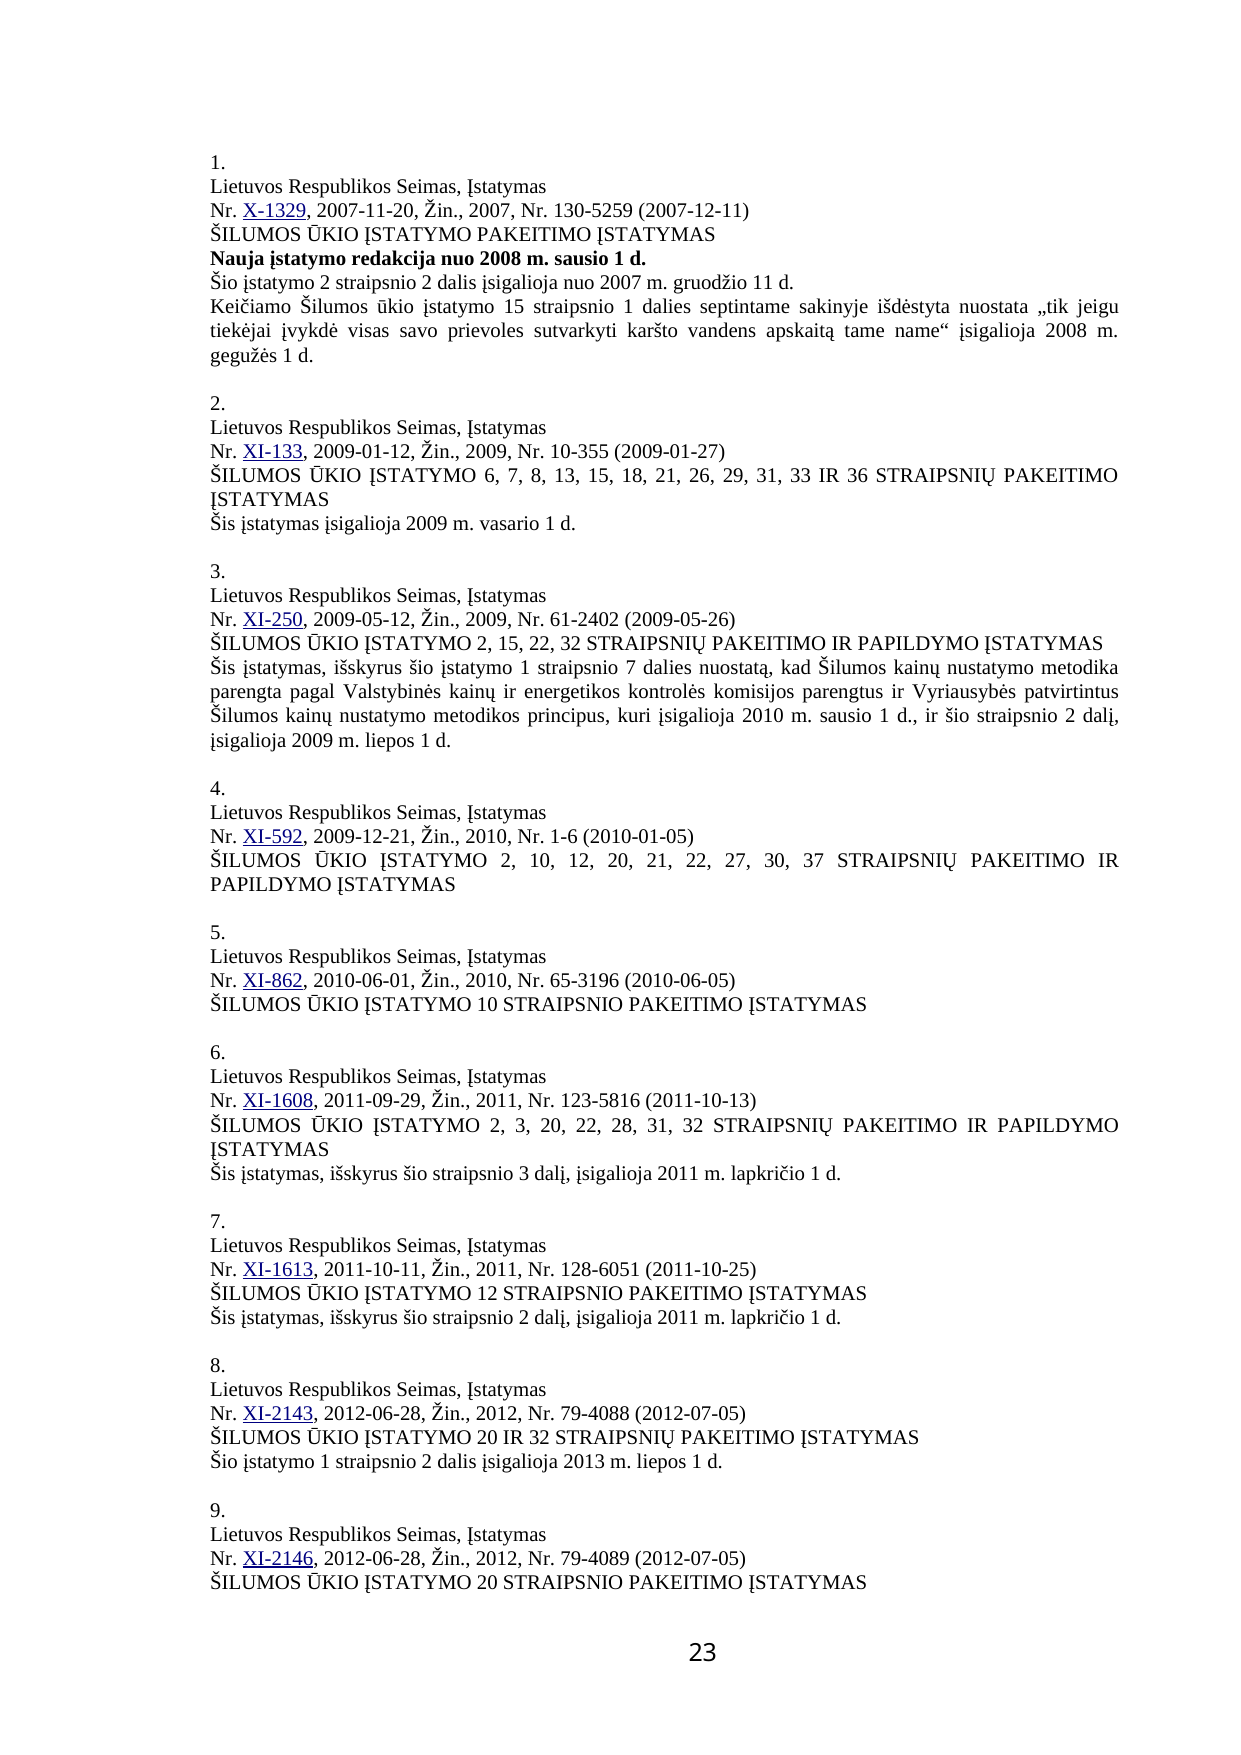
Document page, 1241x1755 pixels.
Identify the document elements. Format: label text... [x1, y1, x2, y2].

text Lietuvos Respublikos Seimas, Įstatymas [210, 800, 1120, 824]
text Šio įstatymo 1 straipsnio 2 dalis įsigalioja 2013 m. liepos 1 d. [210, 1449, 1120, 1473]
text 8. [210, 1353, 1120, 1377]
text Nr. XI-250, 2009-05-12, Žin., 2009, Nr. 61-2402 (2009-05-26) [210, 607, 1120, 631]
text Šis įstatymas, išskyrus šio įstatymo 1 straipsnio 7 dalies nuostatą, kad Šilumos kainų nustatymo metodika parengta pagal Valstybinės kainų ir energetikos kontrolės komisijos parengtus ir Vyriausybės patvirtintus Šilumos kainų nustatymo metodikos principus, kuri įsigalioja 2010 m. sausio 1 d., ir šio straipsnio 2 dalį, įsigalioja 2009 m. liepos 1 d. [210, 655, 1120, 752]
text Nr. X-1329, 2007-11-20, Žin., 2007, Nr. 130-5259 (2007-12-11) [210, 198, 1120, 222]
text Nr. XI-1608, 2011-09-29, Žin., 2011, Nr. 123-5816 (2011-10-13) [210, 1088, 1120, 1112]
text Lietuvos Respublikos Seimas, Įstatymas [210, 1233, 1120, 1257]
text ŠILUMOS ŪKIO ĮSTATYMO 20 IR 32 STRAIPSNIŲ PAKEITIMO ĮSTATYMAS [210, 1425, 1120, 1449]
text ŠILUMOS ŪKIO ĮSTATYMO 2, 3, 20, 22, 28, 31, 32 STRAIPSNIŲ PAKEITIMO IR PAPILDYMO ĮSTATYMAS [210, 1112, 1120, 1161]
text Lietuvos Respublikos Seimas, Įstatymas [210, 1377, 1120, 1401]
text ŠILUMOS ŪKIO ĮSTATYMO 12 STRAIPSNIO PAKEITIMO ĮSTATYMAS [210, 1281, 1120, 1305]
text 4. [210, 776, 1120, 800]
text Šis įstatymas įsigalioja 2009 m. vasario 1 d. [210, 511, 1120, 535]
text Nr. XI-1613, 2011-10-11, Žin., 2011, Nr. 128-6051 (2011-10-25) [210, 1257, 1120, 1281]
text 2. [210, 391, 1120, 415]
text Nr. XI-592, 2009-12-21, Žin., 2010, Nr. 1-6 (2010-01-05) [210, 824, 1120, 848]
text Lietuvos Respublikos Seimas, Įstatymas [210, 1064, 1120, 1088]
text ŠILUMOS ŪKIO ĮSTATYMO 10 STRAIPSNIO PAKEITIMO ĮSTATYMAS [210, 992, 1120, 1016]
text Lietuvos Respublikos Seimas, Įstatymas [210, 415, 1120, 439]
text Lietuvos Respublikos Seimas, Įstatymas [210, 174, 1120, 198]
text Keičiamo Šilumos ūkio įstatymo 15 straipsnio 1 dalies septintame sakinyje išdėstyta nuostata „tik jeigu tiekėjai įvykdė visas savo prievoles sutvarkyti karšto vandens apskaitą tame name“ įsigalioja 2008 m. gegužės 1 d. [210, 294, 1120, 367]
text ŠILUMOS ŪKIO ĮSTATYMO PAKEITIMO ĮSTATYMAS [210, 222, 1120, 246]
text Lietuvos Respublikos Seimas, Įstatymas [210, 583, 1120, 607]
text ŠILUMOS ŪKIO ĮSTATYMO 20 STRAIPSNIO PAKEITIMO ĮSTATYMAS [210, 1570, 1120, 1594]
text ŠILUMOS ŪKIO ĮSTATYMO 2, 15, 22, 32 STRAIPSNIŲ PAKEITIMO IR PAPILDYMO ĮSTATYMAS [210, 631, 1120, 655]
text Šis įstatymas, išskyrus šio straipsnio 2 dalį, įsigalioja 2011 m. lapkričio 1 d. [210, 1305, 1120, 1329]
text Nr. XI-2143, 2012-06-28, Žin., 2012, Nr. 79-4088 (2012-07-05) [210, 1401, 1120, 1425]
text ŠILUMOS ŪKIO ĮSTATYMO 2, 10, 12, 20, 21, 22, 27, 30, 37 STRAIPSNIŲ PAKEITIMO IR PAPILDYMO ĮSTATYMAS [210, 848, 1120, 896]
text Nauja įstatymo redakcija nuo 2008 m. sausio 1 d. [210, 246, 1120, 270]
text Lietuvos Respublikos Seimas, Įstatymas [210, 1522, 1120, 1546]
text ŠILUMOS ŪKIO ĮSTATYMO 6, 7, 8, 13, 15, 18, 21, 26, 29, 31, 33 IR 36 STRAIPSNIŲ PAKEITIMO ĮSTATYMAS [210, 463, 1120, 511]
text 5. [210, 920, 1120, 944]
text 6. [210, 1040, 1120, 1064]
text 7. [210, 1209, 1120, 1233]
text Nr. XI-133, 2009-01-12, Žin., 2009, Nr. 10-355 (2009-01-27) [210, 439, 1120, 463]
text Nr. XI-2146, 2012-06-28, Žin., 2012, Nr. 79-4089 (2012-07-05) [210, 1546, 1120, 1570]
text Šio įstatymo 2 straipsnio 2 dalis įsigalioja nuo 2007 m. gruodžio 11 d. [210, 270, 1120, 294]
text 3. [210, 559, 1120, 583]
text Nr. XI-862, 2010-06-01, Žin., 2010, Nr. 65-3196 (2010-06-05) [210, 968, 1120, 992]
text 1. [210, 150, 1120, 174]
text 9. [210, 1497, 1120, 1522]
text Šis įstatymas, išskyrus šio straipsnio 3 dalį, įsigalioja 2011 m. lapkričio 1 d. [210, 1161, 1120, 1185]
text Lietuvos Respublikos Seimas, Įstatymas [210, 944, 1120, 968]
